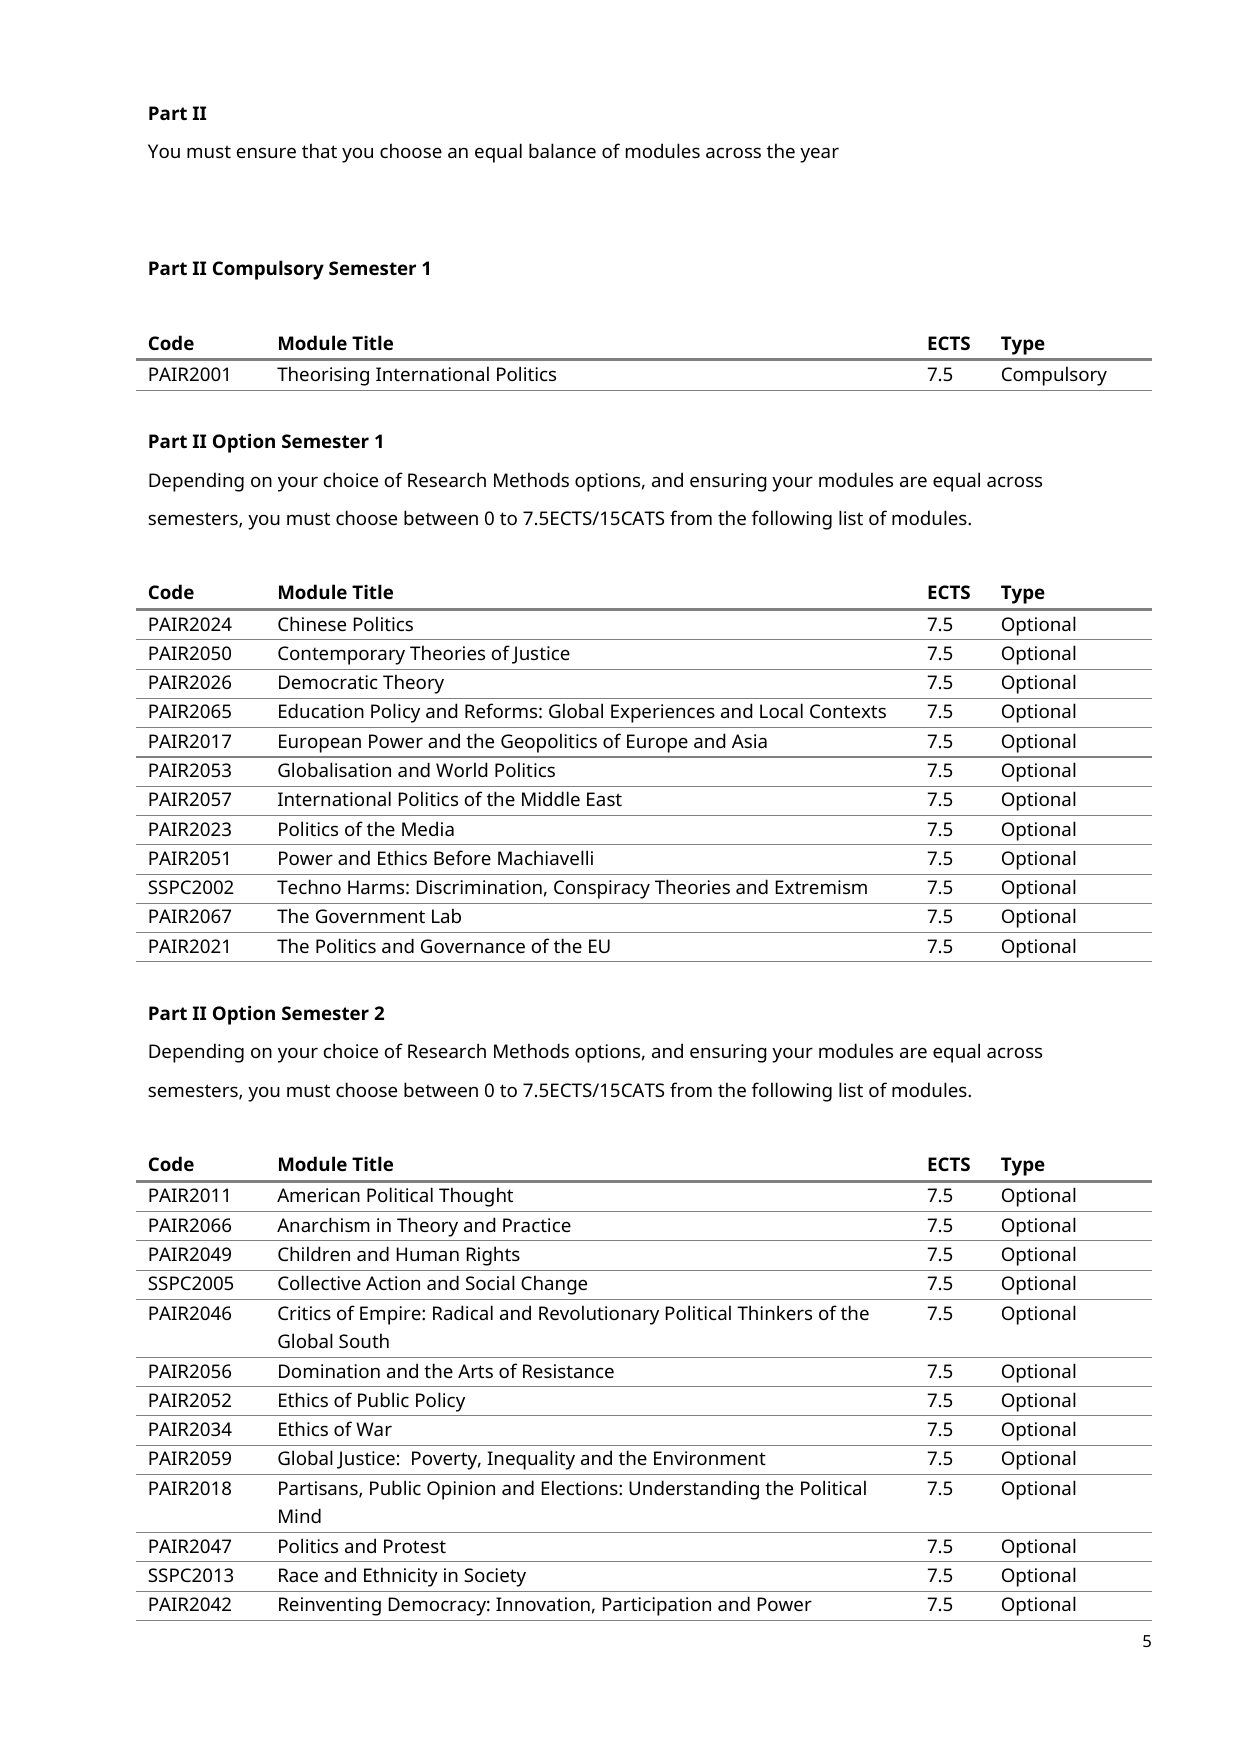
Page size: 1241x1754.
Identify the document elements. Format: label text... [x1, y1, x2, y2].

table_cell Optional [989, 787, 1152, 815]
table_cell Partisans, Public Opinion and Elections: Understanding the Political Mind [266, 1475, 916, 1532]
table_cell PAIR2050 [136, 640, 266, 668]
table_cell Chinese Politics [266, 611, 916, 639]
table_cell PAIR2011 [136, 1183, 266, 1211]
table_cell 7.5 [916, 1271, 989, 1299]
table_cell Optional [989, 1562, 1152, 1591]
table_cell Optional [989, 845, 1152, 873]
table_cell ECTS [916, 330, 989, 358]
table_cell Optional [989, 1358, 1152, 1386]
table_cell 7.5 [916, 728, 989, 756]
table_cell PAIR2066 [136, 1212, 266, 1240]
table_cell PAIR2046 [136, 1300, 266, 1357]
table_cell 7.5 [916, 361, 989, 389]
table_cell Optional [989, 640, 1152, 668]
table_cell ECTS [916, 580, 989, 608]
table_cell SSPC2005 [136, 1271, 266, 1299]
table_cell ECTS [916, 1151, 989, 1180]
table_cell PAIR2021 [136, 933, 266, 961]
table_cell American Political Thought [266, 1183, 916, 1211]
table_cell Optional [989, 1271, 1152, 1299]
table_cell Optional [989, 1475, 1152, 1532]
table_cell PAIR2042 [136, 1592, 266, 1620]
table_cell PAIR2051 [136, 845, 266, 873]
table_cell Code [136, 1151, 266, 1180]
table_cell PAIR2056 [136, 1358, 266, 1386]
table_cell PAIR2017 [136, 728, 266, 756]
table_cell Type [989, 580, 1152, 608]
table_cell 7.5 [916, 1212, 989, 1240]
table_cell PAIR2024 [136, 611, 266, 639]
table_cell Critics of Empire: Radical and Revolutionary Political Thinkers of the Global South [266, 1300, 916, 1357]
table_cell Optional [989, 904, 1152, 932]
table_cell SSPC2002 [136, 875, 266, 903]
table_cell Politics and Protest [266, 1533, 916, 1561]
table_cell Optional [989, 1533, 1152, 1561]
table_cell PAIR2067 [136, 904, 266, 932]
table_cell Children and Human Rights [266, 1241, 916, 1269]
table_cell European Power and the Geopolitics of Europe and Asia [266, 728, 916, 756]
table_cell PAIR2065 [136, 699, 266, 727]
table_cell PAIR2047 [136, 1533, 266, 1561]
table_cell PAIR2023 [136, 816, 266, 844]
table_cell Part II Compulsory Semester 1 [136, 217, 1152, 330]
table_cell Ethics of War [266, 1416, 916, 1445]
table_cell Compulsory [989, 361, 1152, 389]
table_cell Ethics of Public Policy [266, 1387, 916, 1415]
table_cell 7.5 [916, 1533, 989, 1561]
table_cell PAIR2053 [136, 758, 266, 786]
table_cell 7.5 [916, 1562, 989, 1591]
table_cell Optional [989, 1212, 1152, 1240]
table_cell 7.5 [916, 933, 989, 961]
table_cell 7.5 [916, 699, 989, 727]
table_cell 7.5 [916, 1241, 989, 1269]
table_cell 7.5 [916, 758, 989, 786]
table_cell Education Policy and Reforms: Global Experiences and Local Contexts [266, 699, 916, 727]
table_cell 7.5 [916, 1446, 989, 1474]
table_cell 7.5 [916, 875, 989, 903]
table_cell Optional [989, 1300, 1152, 1357]
table_cell 7.5 [916, 1475, 989, 1532]
table_cell The Government Lab [266, 904, 916, 932]
table_cell Collective Action and Social Change [266, 1271, 916, 1299]
table_cell Type [989, 1151, 1152, 1180]
table_cell 7.5 [916, 1183, 989, 1211]
table_cell Optional [989, 1416, 1152, 1445]
table_cell Optional [989, 728, 1152, 756]
table_cell Optional [989, 875, 1152, 903]
table_cell Globalisation and World Politics [266, 758, 916, 786]
table_cell 7.5 [916, 787, 989, 815]
table_cell 7.5 [916, 1300, 989, 1357]
table_cell PAIR2034 [136, 1416, 266, 1445]
table_cell Optional [989, 933, 1152, 961]
table_cell PAIR2049 [136, 1241, 266, 1269]
table_cell PAIR2059 [136, 1446, 266, 1474]
table_cell Optional [989, 816, 1152, 844]
table_cell Optional [989, 758, 1152, 786]
table_cell 7.5 [916, 640, 989, 668]
table_cell Contemporary Theories of Justice [266, 640, 916, 668]
table_cell Optional [989, 670, 1152, 698]
table_cell Optional [989, 1241, 1152, 1269]
table_cell Politics of the Media [266, 816, 916, 844]
table_cell The Politics and Governance of the EU [266, 933, 916, 961]
table_cell Race and Ethnicity in Society [266, 1562, 916, 1591]
table_cell 7.5 [916, 1358, 989, 1386]
table_cell 7.5 [916, 816, 989, 844]
table_cell PAIR2018 [136, 1475, 266, 1532]
table_cell Democratic Theory [266, 670, 916, 698]
table_cell Module Title [266, 330, 916, 358]
table_cell Code [136, 580, 266, 608]
table_cell Anarchism in Theory and Practice [266, 1212, 916, 1240]
table_cell Global Justice: Poverty, Inequality and the Environment [266, 1446, 916, 1474]
table_cell Power and Ethics Before Machiavelli [266, 845, 916, 873]
table_cell PAIR2026 [136, 670, 266, 698]
table_cell PAIR2001 [136, 361, 266, 389]
table_cell Part II Option Semester 1 Depending on your choice of Research Methods options, and ensuring your modules are equal across semesters, you must choose between 0 to 7.5ECTS/15CATS from the following list of modules. [136, 391, 1152, 580]
table_cell PAIR2052 [136, 1387, 266, 1415]
table_cell 7.5 [916, 1387, 989, 1415]
table_cell Module Title [266, 580, 916, 608]
table_cell Optional [989, 699, 1152, 727]
table_cell Optional [989, 611, 1152, 639]
table_cell Optional [989, 1387, 1152, 1415]
table_cell Code [136, 330, 266, 358]
table_cell 7.5 [916, 670, 989, 698]
table_cell Domination and the Arts of Resistance [266, 1358, 916, 1386]
table_cell 7.5 [916, 1592, 989, 1620]
table_cell SSPC2013 [136, 1562, 266, 1591]
table_cell PAIR2057 [136, 787, 266, 815]
table_cell 7.5 [916, 611, 989, 639]
table_cell Part II You must ensure that you choose an equal balance of modules across the year [136, 99, 1152, 217]
table_cell International Politics of the Middle East [266, 787, 916, 815]
table_cell Optional [989, 1183, 1152, 1211]
table_cell Optional [989, 1446, 1152, 1474]
table_cell Type [989, 330, 1152, 358]
table_cell Part II Option Semester 2 Depending on your choice of Research Methods options, and ensuring your modules are equal across semesters, you must choose between 0 to 7.5ECTS/15CATS from the following list of modules. [136, 962, 1152, 1151]
table_cell Optional [989, 1592, 1152, 1620]
table_cell Module Title [266, 1151, 916, 1180]
table_cell 7.5 [916, 845, 989, 873]
table_cell Techno Harms: Discrimination, Conspiracy Theories and Extremism [266, 875, 916, 903]
table_cell 7.5 [916, 1416, 989, 1445]
table_cell Reinventing Democracy: Innovation, Participation and Power [266, 1592, 916, 1620]
table_cell Theorising International Politics [266, 361, 916, 389]
table_cell 7.5 [916, 904, 989, 932]
